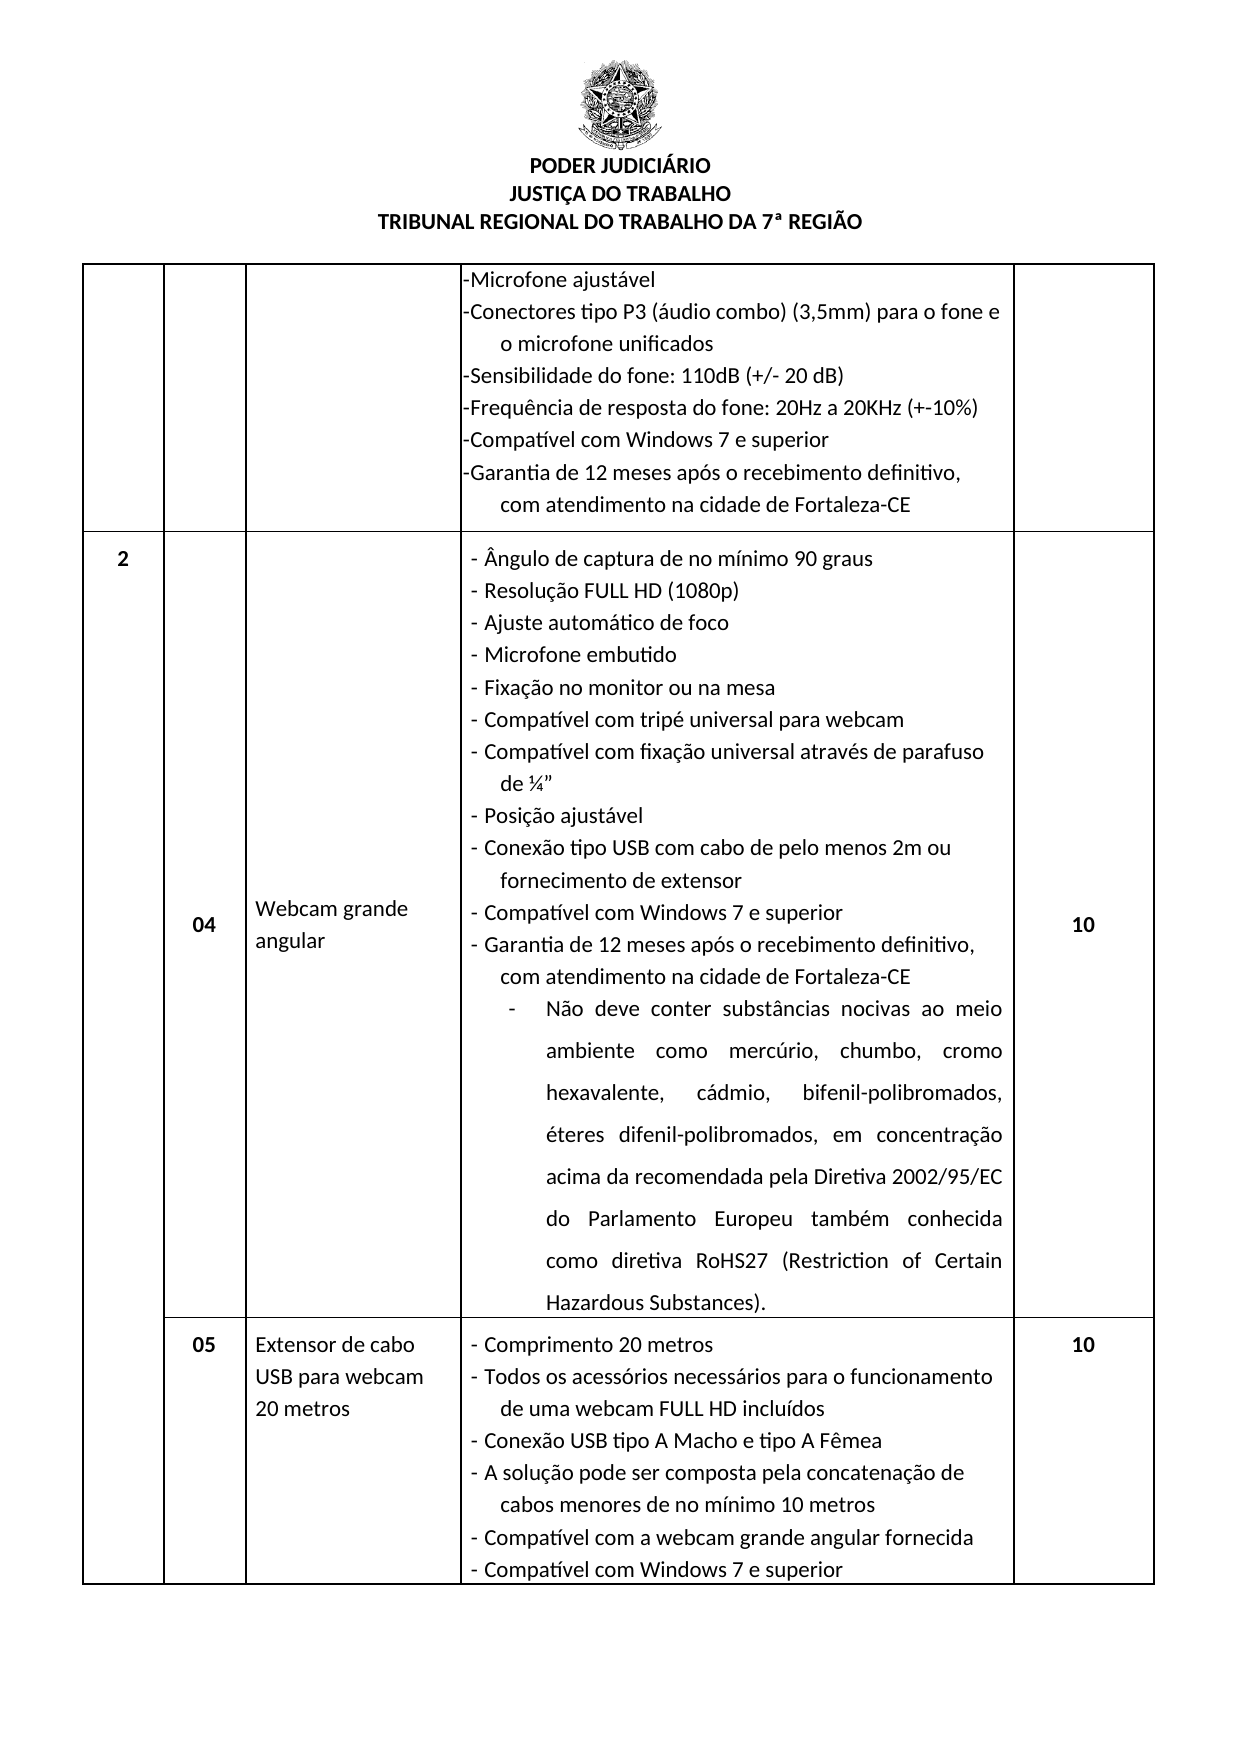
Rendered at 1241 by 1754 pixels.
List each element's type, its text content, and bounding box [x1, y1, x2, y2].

table_cell [165, 265, 245, 531]
table_cell 10 [1015, 1318, 1153, 1583]
table_cell 04 [165, 532, 245, 1316]
table_cell 05 [165, 1318, 245, 1583]
table_cell Ângulo de captura de no mínimo 90 graus Resolução FULL HD (1080p) Ajuste automático de foco Microfone embutido Fixação no monitor ou na mesa Compatível com tripé universal para webcam Compatível com fixação universal através de parafuso de ¼” Posição ajustável Conexão tipo USB com cabo de pelo menos 2m ou fornecimento de extensor Compatível com Windows 7 e superior Garantia de 12 meses após o recebimento definitivo, com atendimento na cidade de Fortaleza-CE Não deve conter substâncias nocivas ao meio ambiente como mercúrio, chumbo, cromo hexavalente, cádmio, bifenil-polibromados, éteres difenil-polibromados, em concentração acima da recomendada pela Diretiva 2002/95/EC do Parlamento Europeu também conhecida como diretiva RoHS27 (Restriction of Certain Hazardous Substances). [462, 532, 1013, 1316]
table_cell Microfone ajustável Conectores tipo P3 (áudio combo) (3,5mm) para o fone e o microfone unificados Sensibilidade do fone: 110dB (+/- 20 dB) Frequência de resposta do fone: 20Hz a 20KHz (+-10%) Compatível com Windows 7 e superior Garantia de 12 meses após o recebimento definitivo, com atendimento na cidade de Fortaleza-CE [462, 265, 1013, 531]
table_cell Comprimento 20 metros Todos os acessórios necessários para o funcionamento de uma webcam FULL HD incluídos Conexão USB tipo A Macho e tipo A Fêmea A solução pode ser composta pela concatenação de cabos menores de no mínimo 10 metros Compatível com a webcam grande angular fornecida Compatível com Windows 7 e superior [462, 1318, 1013, 1583]
table_cell [1015, 265, 1153, 531]
table_cell [84, 265, 163, 531]
table_cell 2 [84, 532, 163, 1583]
table_cell Webcam grande angular [247, 532, 460, 1316]
picture [577, 59, 663, 151]
table_cell [247, 265, 460, 531]
table_cell Extensor de cabo USB para webcam 20 metros [247, 1318, 460, 1583]
table_cell 10 [1015, 532, 1153, 1316]
